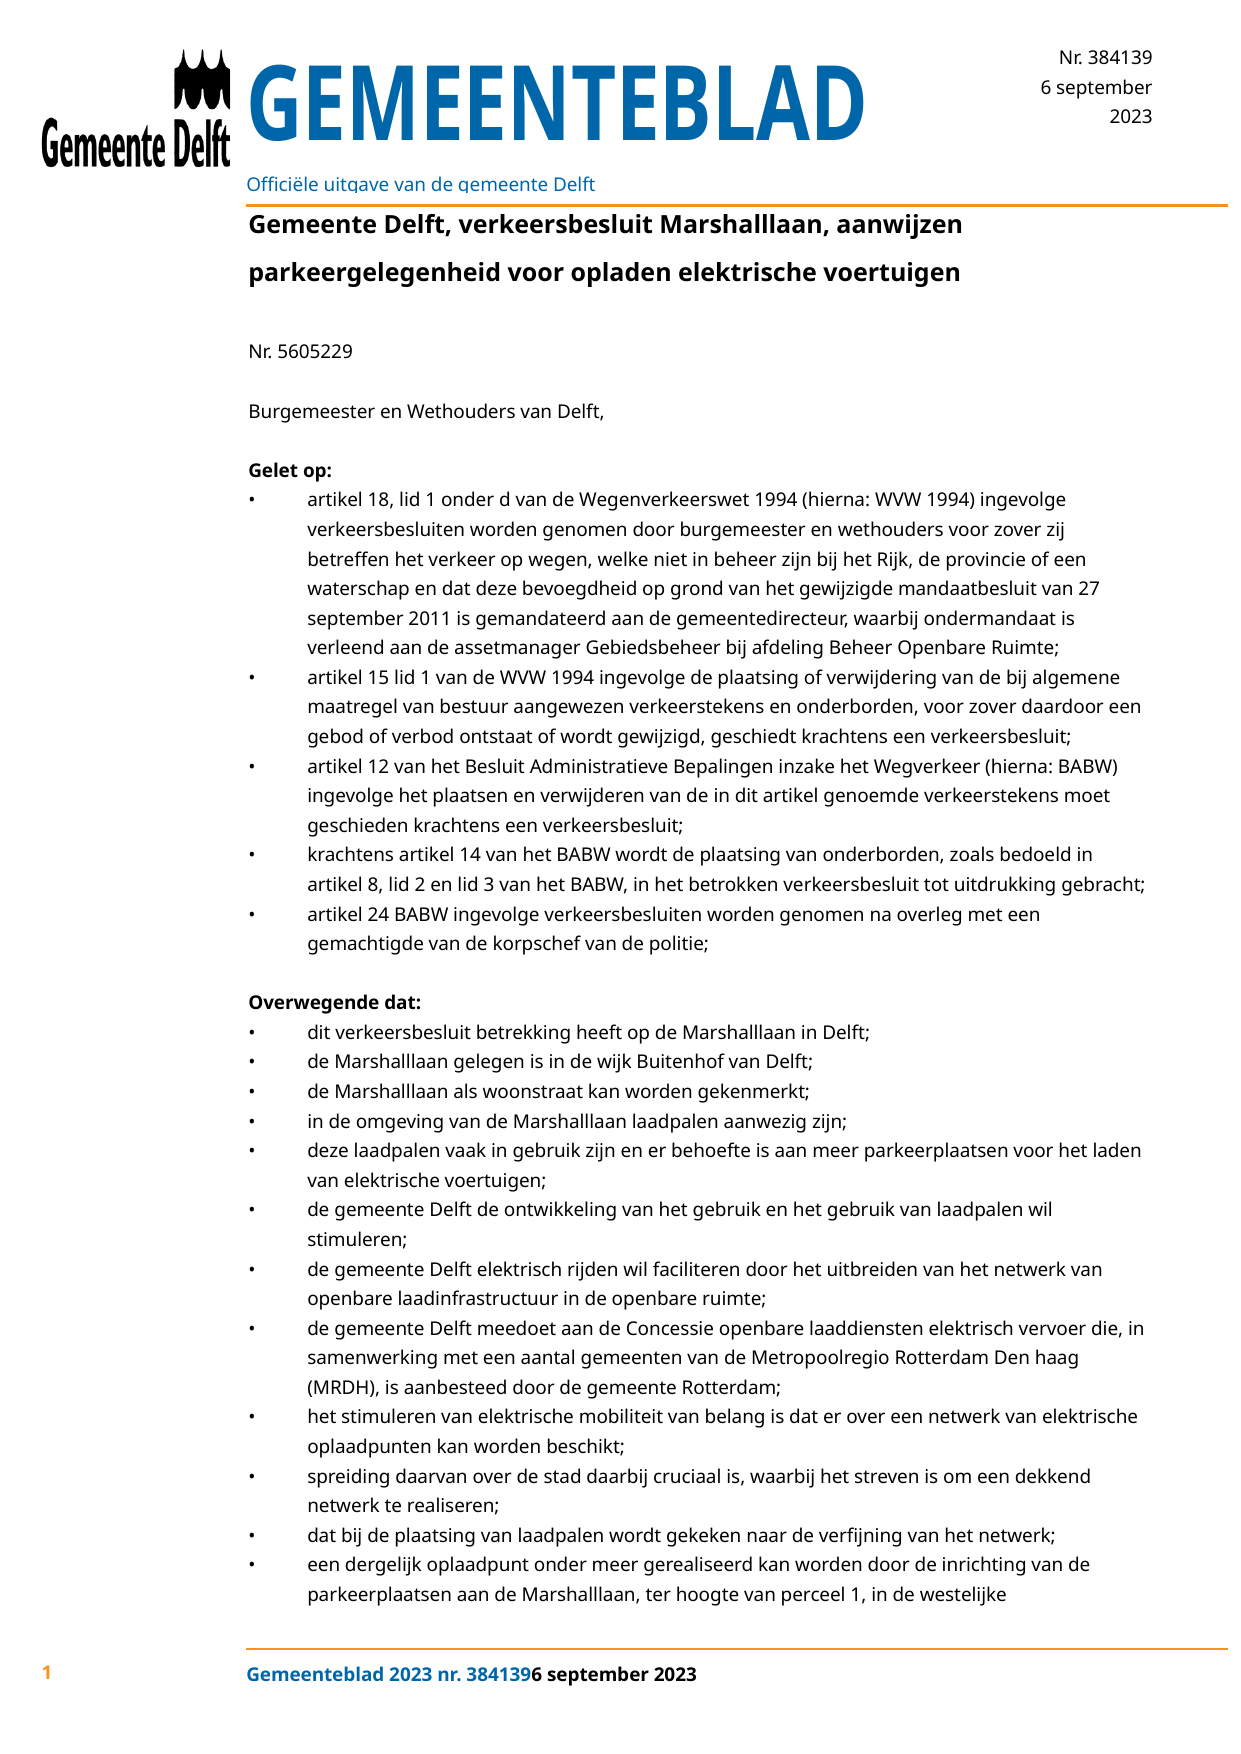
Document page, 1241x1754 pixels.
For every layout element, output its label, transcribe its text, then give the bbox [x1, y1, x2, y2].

list artikel 18, lid 1 onder d van de Wegenverkeerswet 1994 (hierna: WVW 1994) ingevolge verkeersbesluiten worden genomen door burgemeester en wethouders voor zover zij betreffen het verkeer op wegen, welke niet in beheer zijn bij het Rijk, de provincie of een waterschap en dat deze bevoegdheid op grond van het gewijzigde mandaatbesluit van 27 september 2011 is gemandateerd aan de gemeentedirecteur, waarbij ondermandaat is verleend aan de assetmanager Gebiedsbeheer bij afdeling Beheer Openbare Ruimte; [248, 487, 1152, 660]
list deze laadpalen vaak in gebruik zijn en er behoefte is aan meer parkeerplaatsen voor het laden van elektrische voertuigen; [248, 1137, 1152, 1193]
list artikel 24 BABW ingevolge verkeersbesluiten worden genomen na overleg met een gemachtigde van de korpschef van de politie; [248, 901, 1152, 956]
list de gemeente Delft de ontwikkeling van het gebruik en het gebruik van laadpalen wil stimuleren; [248, 1197, 1152, 1252]
list artikel 15 lid 1 van de WVW 1994 ingevolge de plaatsing of verwijdering van de bij algemene maatregel van bestuur aangewezen verkeerstekens en onderborden, voor zover daardoor een gebod of verbod ontstaat of wordt gewijzigd, geschiedt krachtens een verkeersbesluit; [248, 664, 1152, 749]
list het stimuleren van elektrische mobiliteit van belang is dat er over een netwerk van elektrische oplaadpunten kan worden beschikt; [248, 1404, 1152, 1459]
list dit verkeersbesluit betrekking heeft op de Marshalllaan in Delft; [248, 1019, 1152, 1045]
list spreiding daarvan over de stad daarbij cruciaal is, waarbij het streven is om een dekkend netwerk te realiseren; [248, 1463, 1152, 1518]
text Nr. 5605229 [248, 339, 1152, 364]
list artikel 12 van het Besluit Administratieve Bepalingen inzake het Wegverkeer (hierna: BABW) ingevolge het plaatsen en verwijderen van de in dit artikel genoemde verkeerstekens moet geschieden krachtens een verkeersbesluit; [248, 753, 1152, 838]
list in de omgeving van de Marshalllaan laadpalen aanwezig zijn; [248, 1108, 1152, 1133]
list de gemeente Delft elektrisch rijden wil faciliteren door het uitbreiden van het netwerk van openbare laadinfrastructuur in de openbare ruimte; [248, 1256, 1152, 1311]
text Gemeente Delft, verkeersbesluit Marshalllaan, aanwijzen parkeergelegenheid voor opladen elektrische voertuigen [248, 207, 1152, 288]
list krachtens artikel 14 van het BABW wordt de plaatsing van onderborden, zoals bedoeld in artikel 8, lid 2 en lid 3 van het BABW, in het betrokken verkeersbesluit tot uitdrukking gebracht; [248, 842, 1152, 897]
list de Marshalllaan als woonstraat kan worden gekenmerkt; [248, 1078, 1152, 1104]
text Overwegende dat: [248, 989, 1152, 1015]
list een dergelijk oplaadpunt onder meer gerealiseerd kan worden door de inrichting van de parkeerplaatsen aan de Marshalllaan, ter hoogte van perceel 1, in de westelijke [248, 1552, 1152, 1607]
text Burgemeester en Wethouders van Delft, [248, 398, 1152, 423]
text Gelet op: [248, 457, 1152, 483]
list de gemeente Delft meedoet aan de Concessie openbare laaddiensten elektrisch vervoer die, in samenwerking met een aantal gemeenten van de Metropoolregio Rotterdam Den haag (MRDH), is aanbesteed door de gemeente Rotterdam; [248, 1315, 1152, 1400]
list de Marshalllaan gelegen is in de wijk Buitenhof van Delft; [248, 1049, 1152, 1074]
list dat bij de plaatsing van laadpalen wordt gekeken naar de verfijning van het netwerk; [248, 1522, 1152, 1548]
picture [41, 47, 231, 172]
